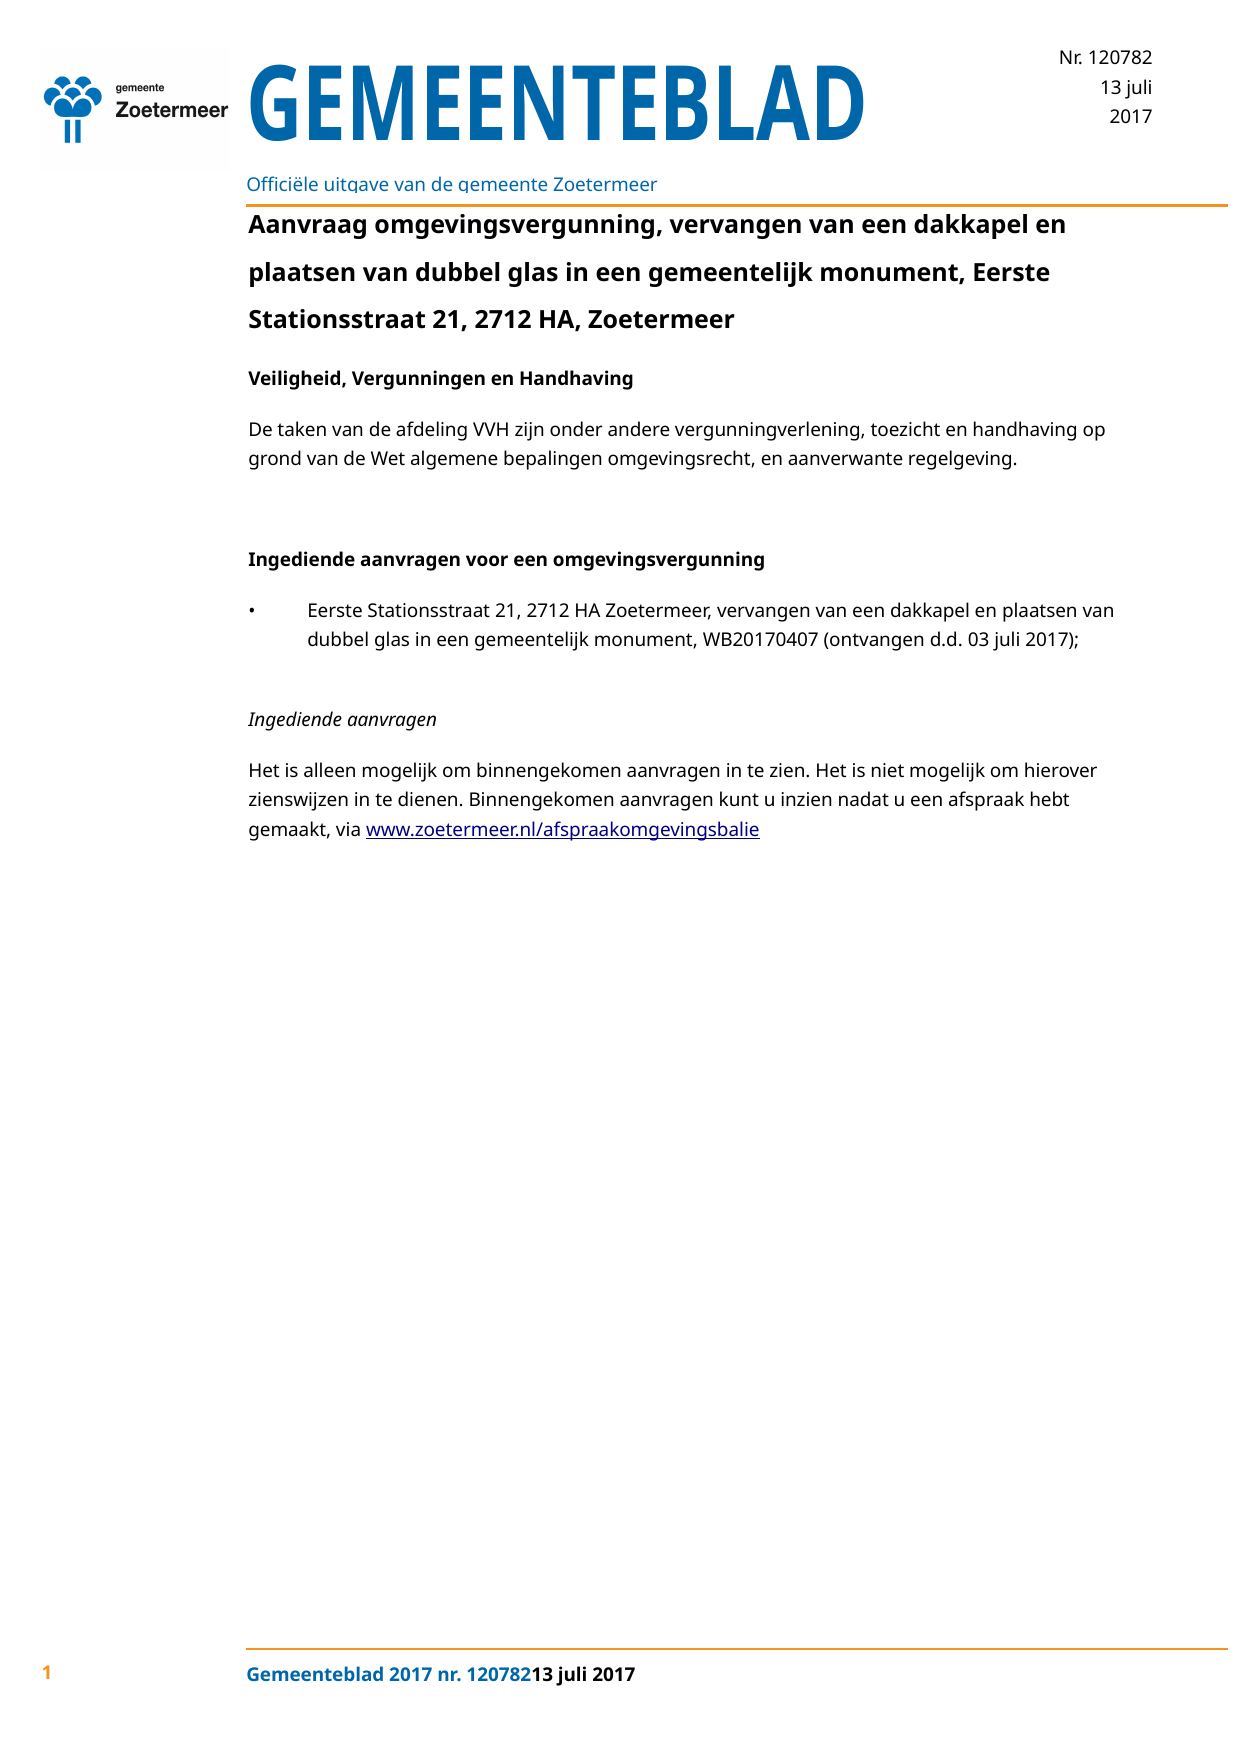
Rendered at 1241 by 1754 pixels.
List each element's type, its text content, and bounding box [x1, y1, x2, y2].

list Eerste Stationsstraat 21, 2712 HA Zoetermeer, vervangen van een dakkapel en plaatsen van dubbel glas in een gemeentelijk monument, WB20170407 (ontvangen d.d. 03 juli 2017); [248, 597, 1152, 652]
text Ingediende aanvragen voor een omgevingsvergunning [248, 546, 1152, 572]
text Het is alleen mogelijk om binnengekomen aanvragen in te zien. Het is niet mogelijk om hierover zienswijzen in te dienen. Binnengekomen aanvragen kunt u inzien nadat u een afspraak hebt gemaakt, via www.zoetermeer.nl/afspraakomgevingsbalie [248, 757, 1152, 842]
text Ingediende aanvragen [248, 706, 1152, 732]
picture [41, 47, 231, 172]
text Aanvraag omgevingsvergunning, vervangen van een dakkapel en plaatsen van dubbel glas in een gemeentelijk monument, Eerste Stationsstraat 21, 2712 HA, Zoetermeer [248, 207, 1152, 336]
text Veiligheid, Vergunningen en Handhaving [248, 366, 1152, 391]
text De taken van de afdeling VVH zijn onder andere vergunningverlening, toezicht en handhaving op grond van de Wet algemene bepalingen omgevingsrecht, en aanverwante regelgeving. [248, 416, 1152, 471]
